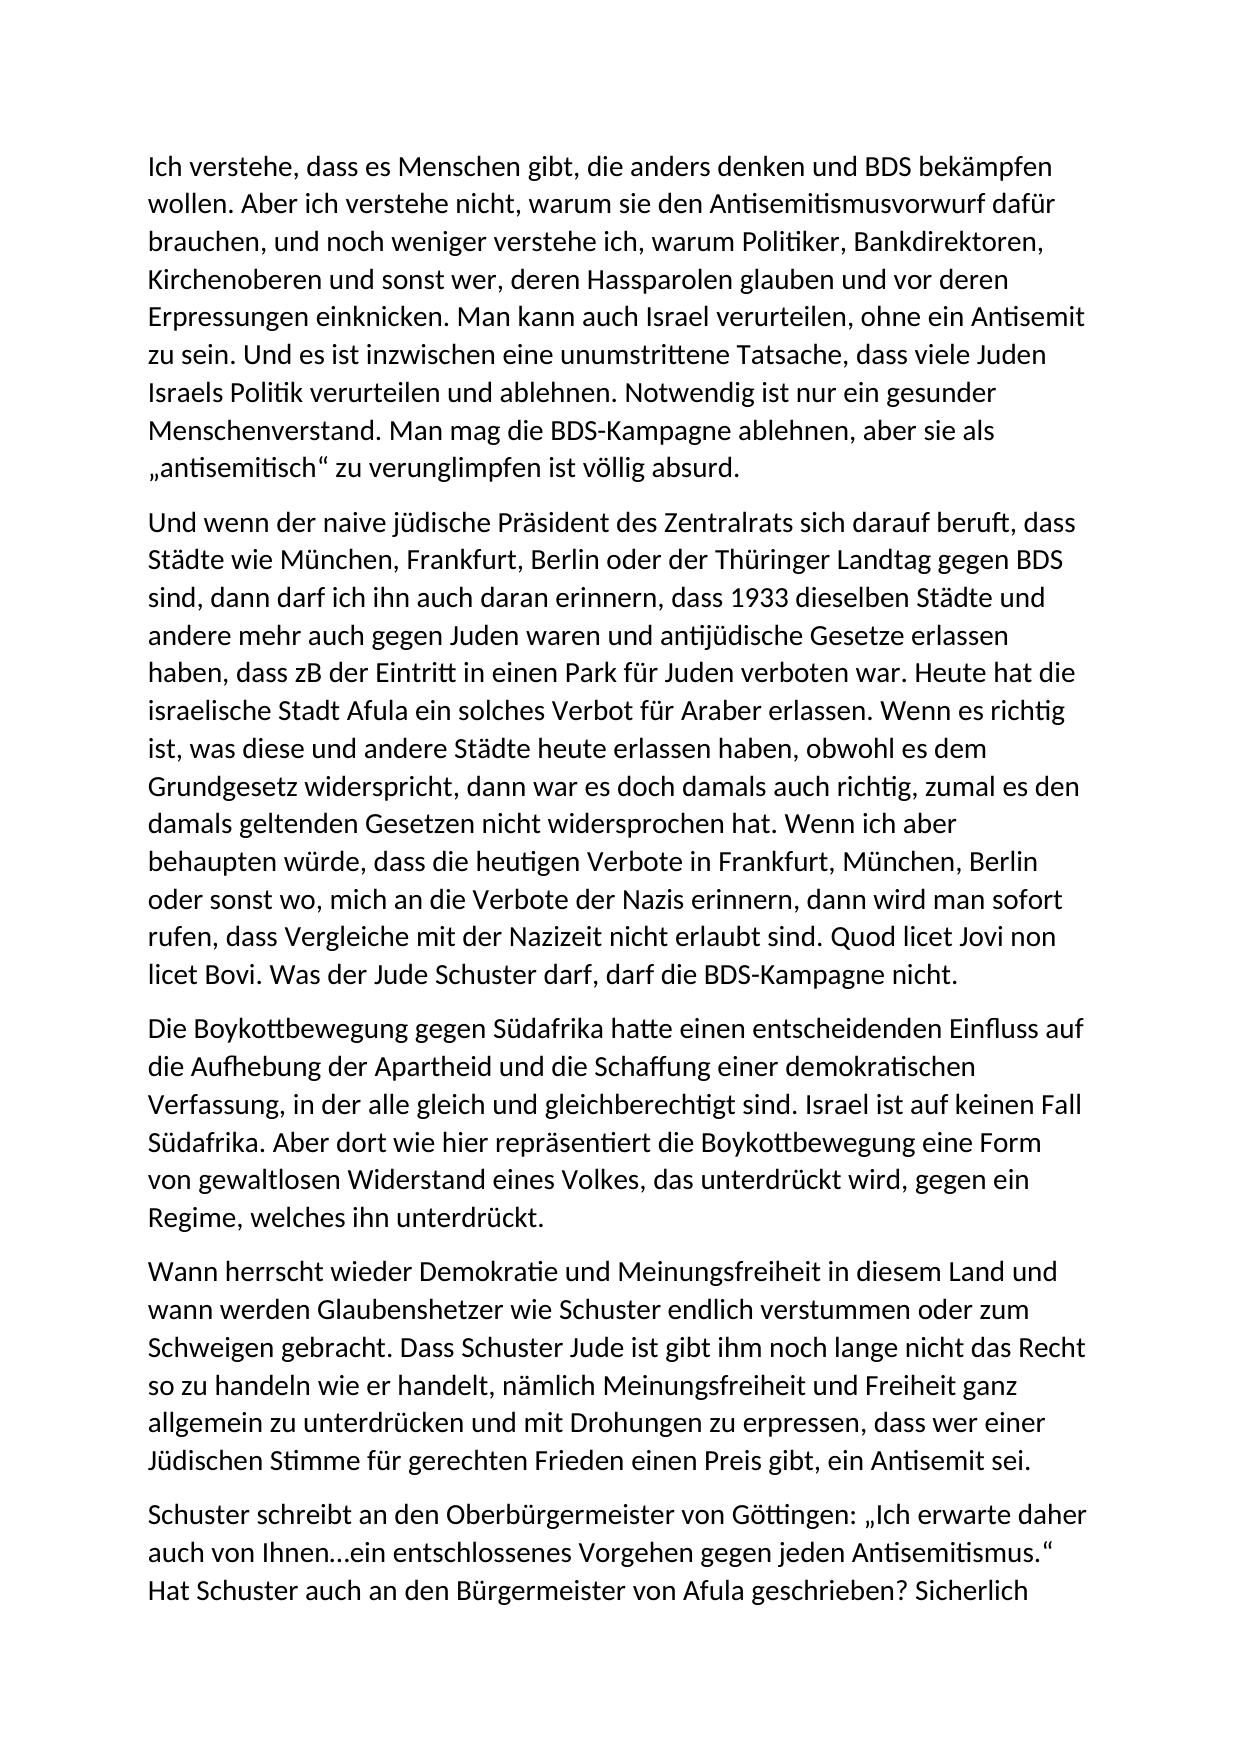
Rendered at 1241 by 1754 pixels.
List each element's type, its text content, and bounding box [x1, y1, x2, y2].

text Schuster schreibt an den Oberbürgermeister von Göttingen: „Ich erwarte daher auch von Ihnen…ein entschlossenes Vorgehen gegen jeden Antisemitismus.“ Hat Schuster auch an den Bürgermeister von Afula geschrieben? Sicherlich [148, 1496, 1093, 1607]
text Wann herrscht wieder Demokratie und Meinungsfreiheit in diesem Land und wann werden Glaubenshetzer wie Schuster endlich verstummen oder zum Schweigen gebracht. Dass Schuster Jude ist gibt ihm noch lange nicht das Recht so zu handeln wie er handelt, nämlich Meinungsfreiheit und Freiheit ganz allgemein zu unterdrücken und mit Drohungen zu erpressen, dass wer einer Jüdischen Stimme für gerechten Frieden einen Preis gibt, ein Antisemit sei. [148, 1253, 1093, 1478]
text Ich verstehe, dass es Menschen gibt, die anders denken und BDS bekämpfen wollen. Aber ich verstehe nicht, warum sie den Antisemitismusvorwurf dafür brauchen, und noch weniger verstehe ich, warum Politiker, Bankdirektoren, Kirchenoberen und sonst wer, deren Hassparolen glauben und vor deren Erpressungen einknicken. Man kann auch Israel verurteilen, ohne ein Antisemit zu sein. Und es ist inzwischen eine unumstrittene Tatsache, dass viele Juden Israels Politik verurteilen und ablehnen. Notwendig ist nur ein gesunder Menschenverstand. Man mag die BDS-Kampagne ablehnen, aber sie als „antisemitisch“ zu verunglimpfen ist völlig absurd. [148, 148, 1093, 485]
text Und wenn der naive jüdische Präsident des Zentralrats sich darauf beruft, dass Städte wie München, Frankfurt, Berlin oder der Thüringer Landtag gegen BDS sind, dann darf ich ihn auch daran erinnern, dass 1933 dieselben Städte und andere mehr auch gegen Juden waren und antijüdische Gesetze erlassen haben, dass zB der Eintritt in einen Park für Juden verboten war. Heute hat die israelische Stadt Afula ein solches Verbot für Araber erlassen. Wenn es richtig ist, was diese und andere Städte heute erlassen haben, obwohl es dem Grundgesetz widerspricht, dann war es doch damals auch richtig, zumal es den damals geltenden Gesetzen nicht widersprochen hat. Wenn ich aber behaupten würde, dass die heutigen Verbote in Frankfurt, München, Berlin oder sonst wo, mich an die Verbote der Nazis erinnern, dann wird man sofort rufen, dass Vergleiche mit der Nazizeit nicht erlaubt sind. Quod licet Jovi non licet Bovi. Was der Jude Schuster darf, darf die BDS-Kampagne nicht. [148, 504, 1093, 992]
text Die Boykottbewegung gegen Südafrika hatte einen entscheidenden Einfluss auf die Aufhebung der Apartheid und die Schaffung einer demokratischen Verfassung, in der alle gleich und gleichberechtigt sind. Israel ist auf keinen Fall Südafrika. Aber dort wie hier repräsentiert die Boykottbewegung eine Form von gewaltlosen Widerstand eines Volkes, das unterdrückt wird, gegen ein Regime, welches ihn unterdrückt. [148, 1011, 1093, 1235]
